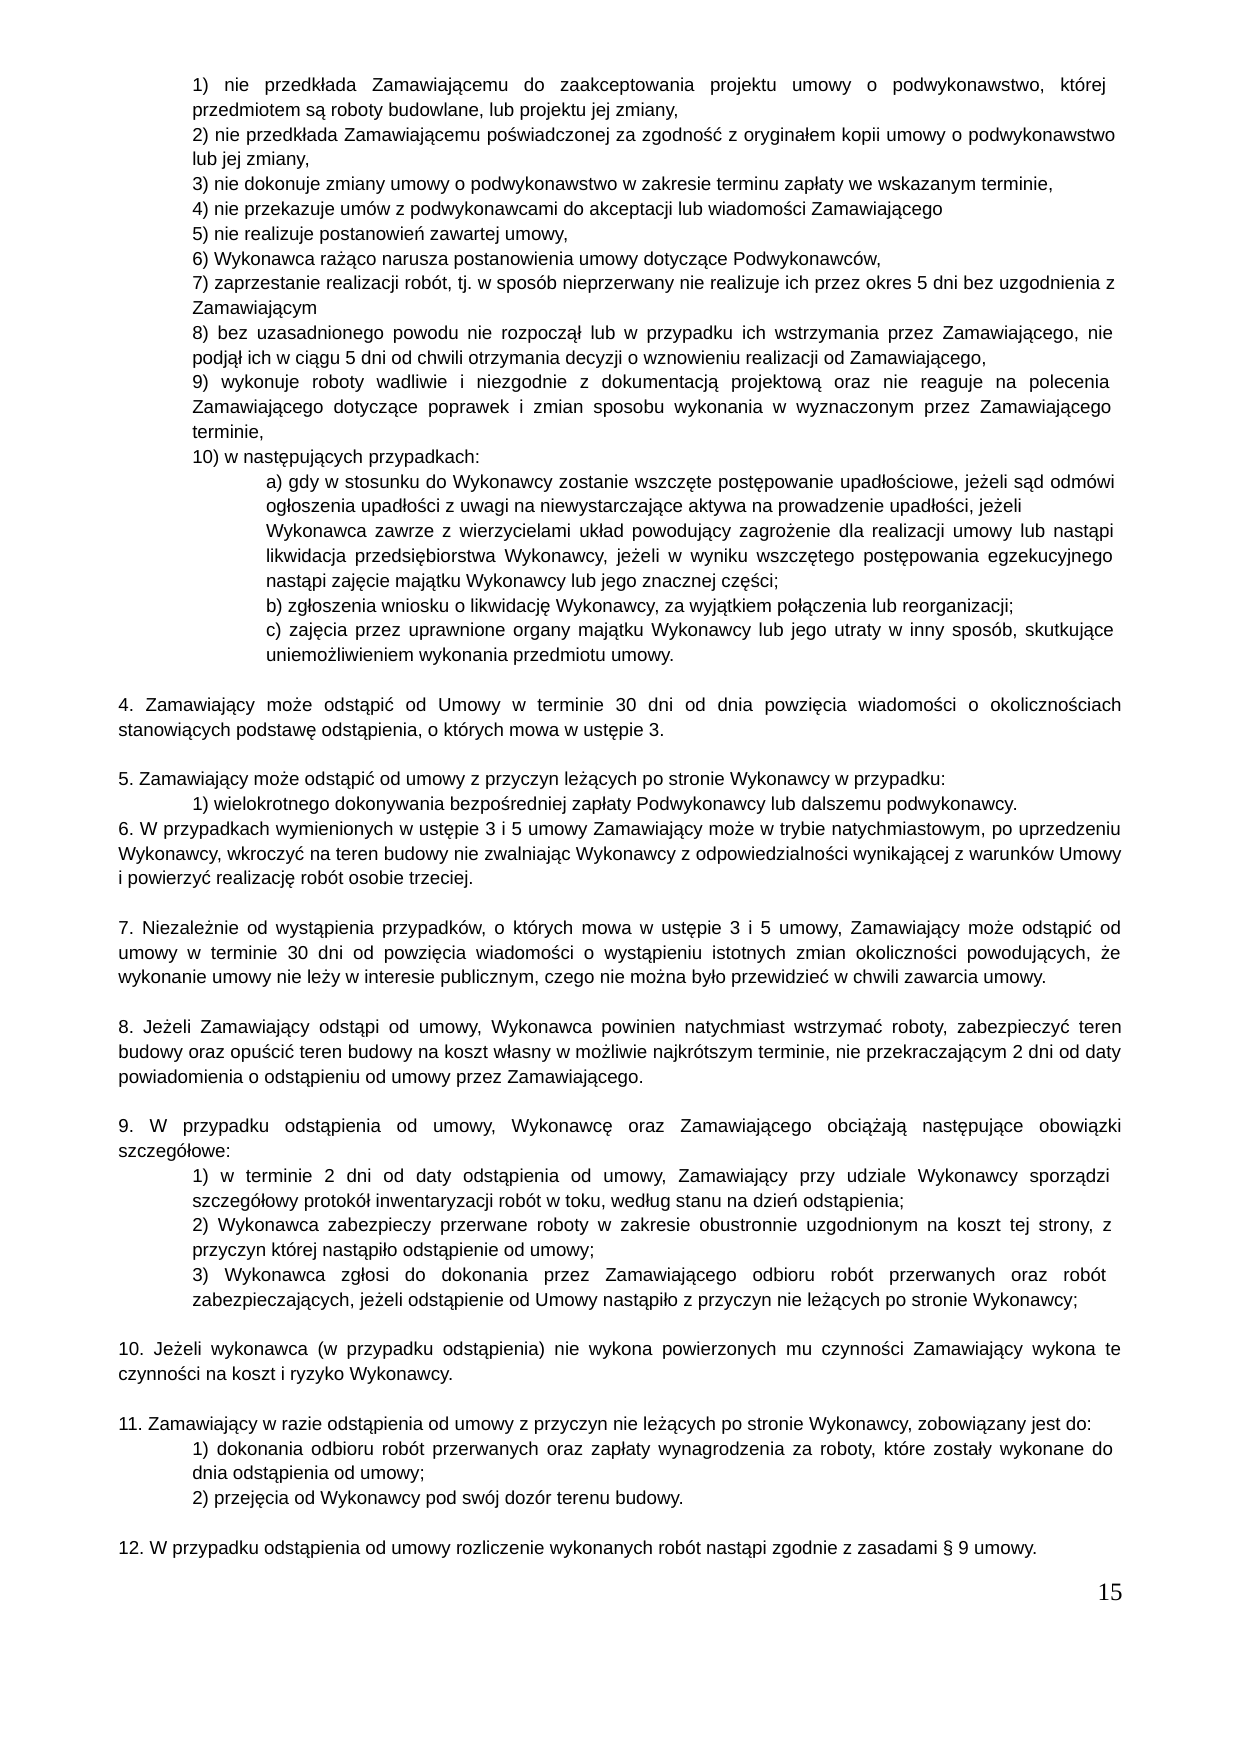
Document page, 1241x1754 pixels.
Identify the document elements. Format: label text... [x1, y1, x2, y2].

text 9. W przypadku odstąpienia od umowy, Wykonawcę oraz Zamawiającego obciążają następujące obowiązki szczegółowe: [118, 1115, 1122, 1161]
text a) gdy w stosunku do Wykonawcy zostanie wszczęte postępowanie upadłościowe, jeżeli sąd odmówi ogłoszenia upadłości z uwagi na niewystarczające aktywa na prowadzenie upadłości, jeżeli Wykonawca zawrze z wierzycielami układ powodujący zagrożenie dla realizacji umowy lub nastąpi likwidacja przedsiębiorstwa Wykonawcy, jeżeli w wyniku wszczętego postępowania egzekucyjnego nastąpi zajęcie majątku Wykonawcy lub jego znacznej części; [118, 470, 1122, 591]
text 10) w następujących przypadkach: [118, 446, 1122, 467]
text 8) bez uzasadnionego powodu nie rozpoczął lub w przypadku ich wstrzymania przez Zamawiającego, nie podjął ich w ciągu 5 dni od chwili otrzymania decyzji o wznowieniu realizacji od Zamawiającego, [118, 322, 1122, 368]
text 8. Jeżeli Zamawiający odstąpi od umowy, Wykonawca powinien natychmiast wstrzymać roboty, zabezpieczyć teren budowy oraz opuścić teren budowy na koszt własny w możliwie najkrótszym terminie, nie przekraczającym 2 dni od daty powiadomienia o odstąpieniu od umowy przez Zamawiającego. [118, 1016, 1122, 1087]
text b) zgłoszenia wniosku o likwidację Wykonawcy, za wyjątkiem połączenia lub reorganizacji; [118, 594, 1122, 616]
text 10. Jeżeli wykonawca (w przypadku odstąpienia) nie wykona powierzonych mu czynności Zamawiający wykona te czynności na koszt i ryzyko Wykonawcy. [118, 1338, 1122, 1384]
text 4) nie przekazuje umów z podwykonawcami do akceptacji lub wiadomości Zamawiającego [118, 198, 1122, 219]
text 2) nie przedkłada Zamawiającemu poświadczonej za zgodność z oryginałem kopii umowy o podwykonawstwo lub jej zmiany, [118, 123, 1122, 170]
text 6) Wykonawca rażąco narusza postanowienia umowy dotyczące Podwykonawców, [118, 247, 1122, 269]
text 5) nie realizuje postanowień zawartej umowy, [118, 222, 1122, 244]
text 7) zaprzestanie realizacji robót, tj. w sposób nieprzerwany nie realizuje ich przez okres 5 dni bez uzgodnienia z Zamawiającym [118, 272, 1122, 318]
text 2) Wykonawca zabezpieczy przerwane roboty w zakresie obustronnie uzgodnionym na koszt tej strony, z przyczyn której nastąpiło odstąpienie od umowy; [118, 1214, 1122, 1261]
text 3) Wykonawca zgłosi do dokonania przez Zamawiającego odbioru robót przerwanych oraz robót zabezpieczających, jeżeli odstąpienie od Umowy nastąpiło z przyczyn nie leżących po stronie Wykonawcy; [118, 1264, 1122, 1310]
text 7. Niezależnie od wystąpienia przypadków, o których mowa w ustępie 3 i 5 umowy, Zamawiający może odstąpić od umowy w terminie 30 dni od powzięcia wiadomości o wystąpieniu istotnych zmian okoliczności powodujących, że wykonanie umowy nie leży w interesie publicznym, czego nie można było przewidzieć w chwili zawarcia umowy. [118, 917, 1122, 988]
text 1) wielokrotnego dokonywania bezpośredniej zapłaty Podwykonawcy lub dalszemu podwykonawcy. [118, 793, 1122, 814]
text 1) w terminie 2 dni od daty odstąpienia od umowy, Zamawiający przy udziale Wykonawcy sporządzi szczegółowy protokół inwentaryzacji robót w toku, według stanu na dzień odstąpienia; [118, 1164, 1122, 1211]
text 2) przejęcia od Wykonawcy pod swój dozór terenu budowy. [118, 1487, 1122, 1508]
text 1) dokonania odbioru robót przerwanych oraz zapłaty wynagrodzenia za roboty, które zostały wykonane do dnia odstąpienia od umowy; [118, 1437, 1122, 1484]
text 12. W przypadku odstąpienia od umowy rozliczenie wykonanych robót nastąpi zgodnie z zasadami § 9 umowy. [118, 1536, 1122, 1558]
text 5. Zamawiający może odstąpić od umowy z przyczyn leżących po stronie Wykonawcy w przypadku: [118, 768, 1122, 789]
text 6. W przypadkach wymienionych w ustępie 3 i 5 umowy Zamawiający może w trybie natychmiastowym, po uprzedzeniu Wykonawcy, wkroczyć na teren budowy nie zwalniając Wykonawcy z odpowiedzialności wynikającej z warunków Umowy i powierzyć realizację robót osobie trzeciej. [118, 817, 1122, 889]
text c) zajęcia przez uprawnione organy majątku Wykonawcy lub jego utraty w inny sposób, skutkujące uniemożliwieniem wykonania przedmiotu umowy. [118, 619, 1122, 666]
text 4. Zamawiający może odstąpić od Umowy w terminie 30 dni od dnia powzięcia wiadomości o okolicznościach stanowiących podstawę odstąpienia, o których mowa w ustępie 3. [118, 693, 1122, 740]
text 1) nie przedkłada Zamawiającemu do zaakceptowania projektu umowy o podwykonawstwo, której przedmiotem są roboty budowlane, lub projektu jej zmiany, [118, 74, 1122, 120]
text 3) nie dokonuje zmiany umowy o podwykonawstwo w zakresie terminu zapłaty we wskazanym terminie, [118, 173, 1122, 194]
text 9) wykonuje roboty wadliwie i niezgodnie z dokumentacją projektową oraz nie reaguje na polecenia Zamawiającego dotyczące poprawek i zmian sposobu wykonania w wyznaczonym przez Zamawiającego terminie, [118, 371, 1122, 442]
text 11. Zamawiający w razie odstąpienia od umowy z przyczyn nie leżących po stronie Wykonawcy, zobowiązany jest do: [118, 1412, 1122, 1434]
